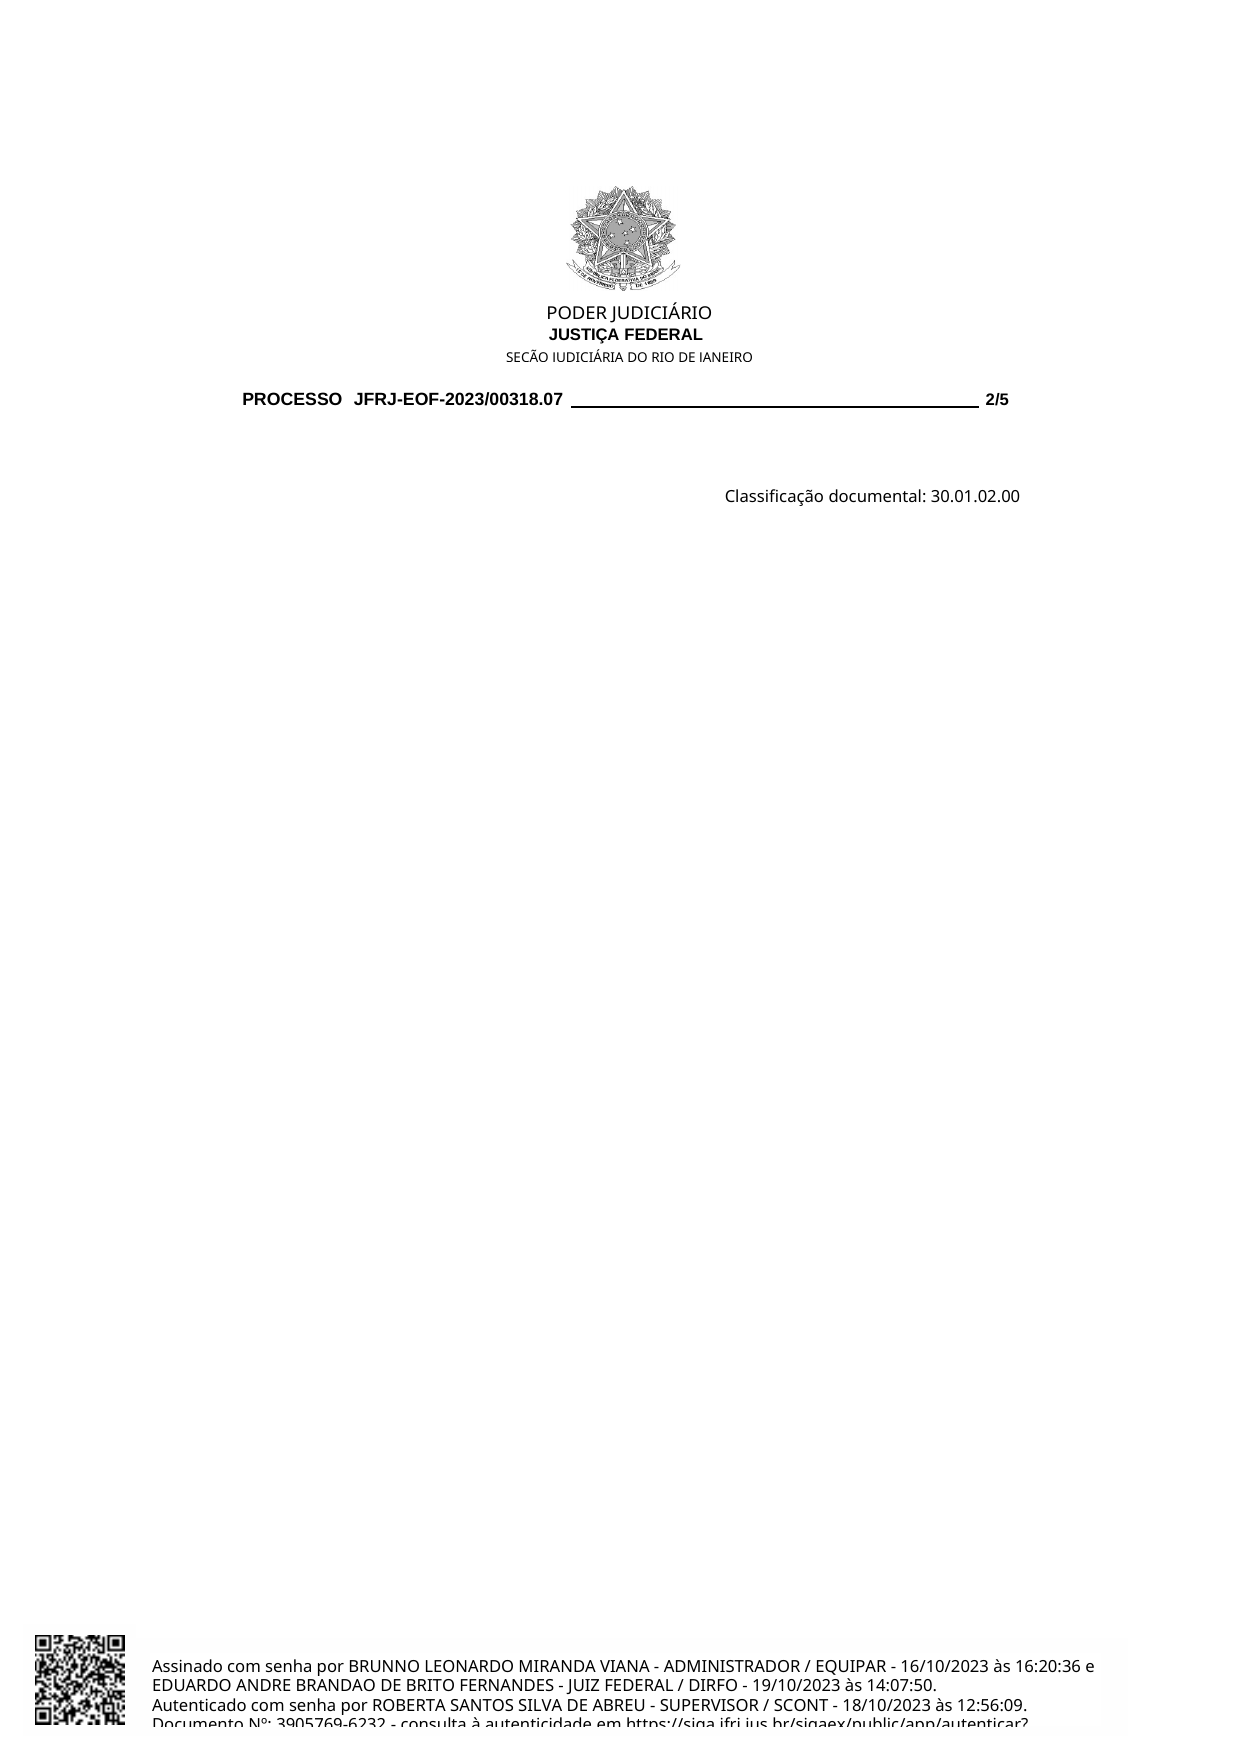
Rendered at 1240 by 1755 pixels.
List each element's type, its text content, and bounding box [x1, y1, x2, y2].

text Classificação documental: 30.01.02.00 [724, 485, 1064, 508]
